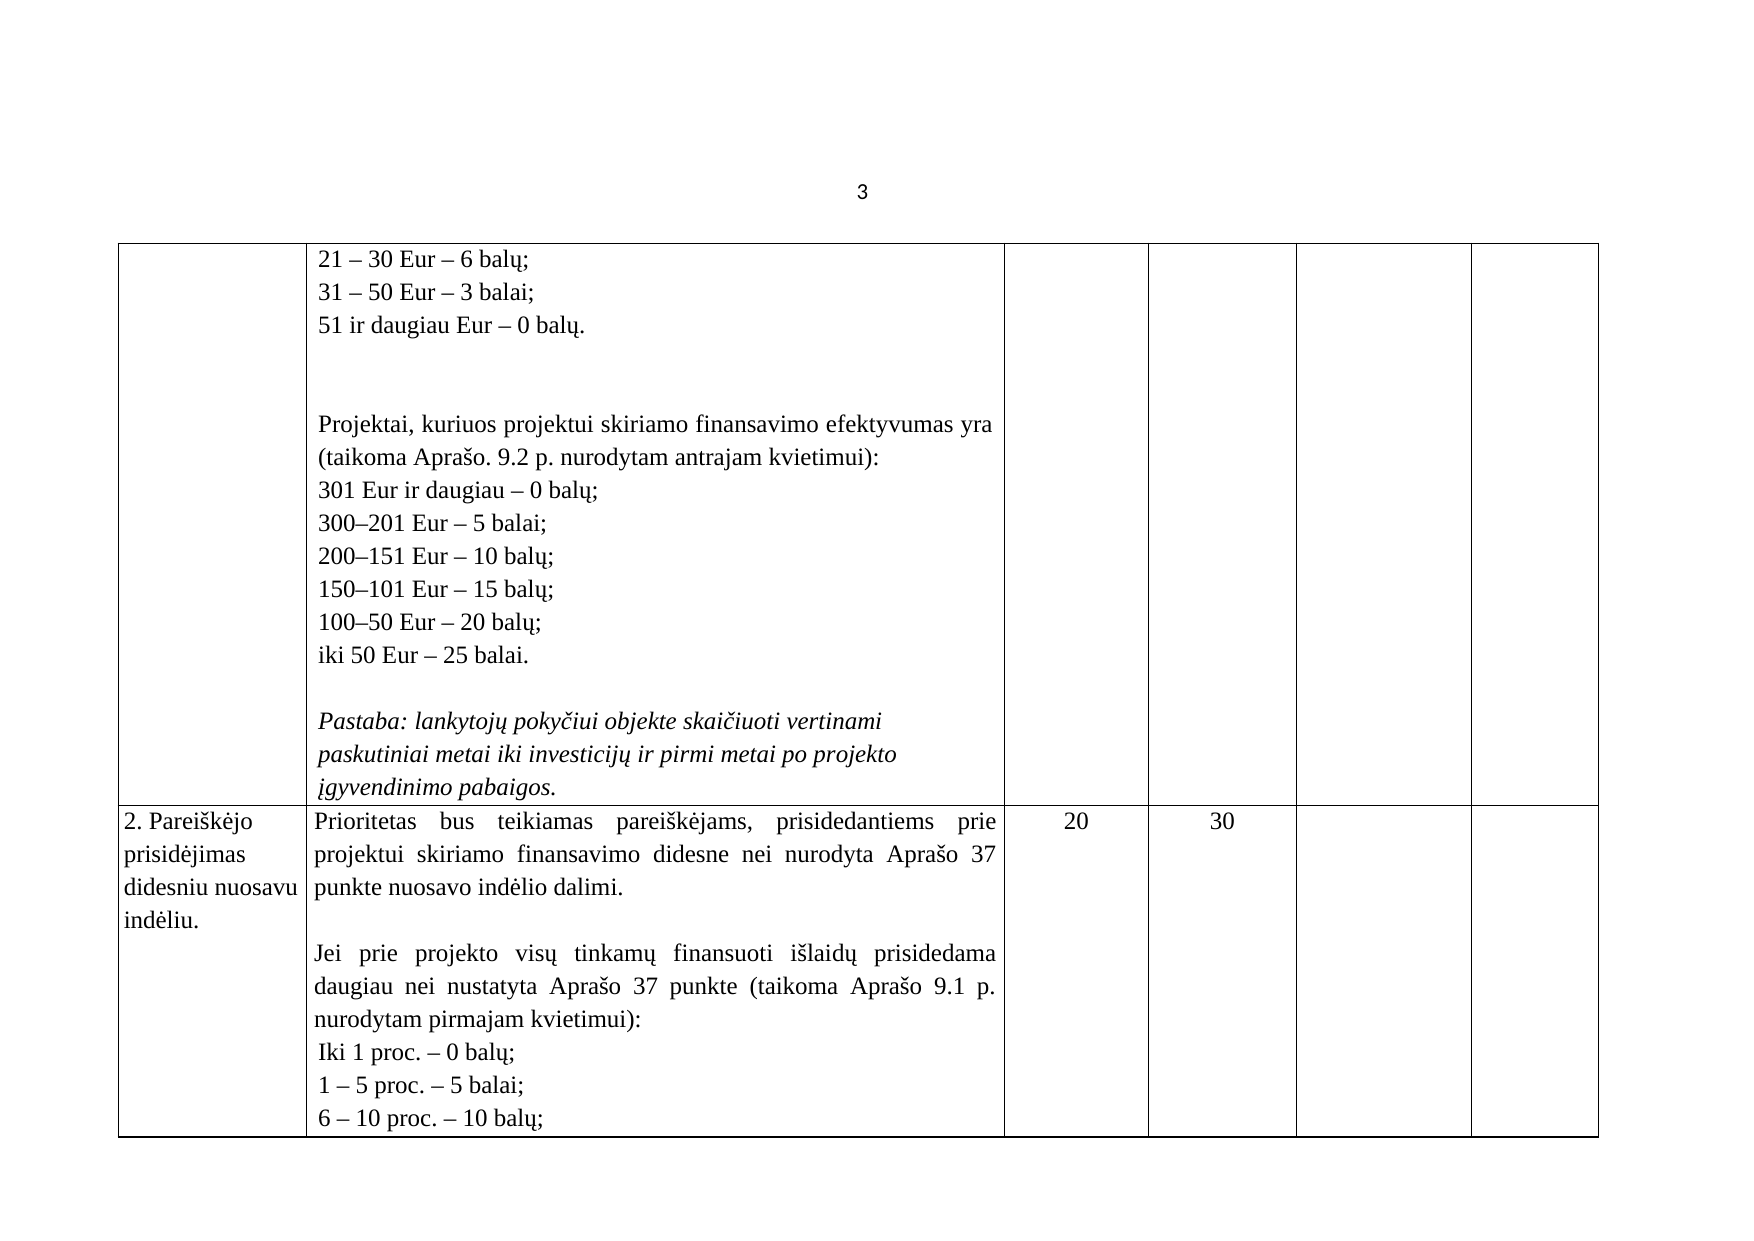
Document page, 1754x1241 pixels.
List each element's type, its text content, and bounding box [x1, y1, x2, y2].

table_cell 2. Pareiškėjo prisidėjimas didesniu nuosavu indėliu. [119, 806, 306, 1136]
table_cell 20 [1005, 806, 1148, 1136]
table_cell 30 [1149, 806, 1296, 1136]
table_cell [1005, 244, 1148, 805]
table_cell [1297, 244, 1471, 805]
table_cell [1472, 244, 1598, 805]
table_cell [1472, 806, 1598, 1136]
table_cell [1149, 244, 1296, 805]
table_cell Prioritetas bus teikiamas pareiškėjams, prisidedantiems prie projektui skiriamo finansavimo didesne nei nurodyta Aprašo 37 punkte nuosavo indėlio dalimi. Jei prie projekto visų tinkamų finansuoti išlaidų prisidedama daugiau nei nustatyta Aprašo 37 punkte (taikoma Aprašo 9.1 p. nurodytam pirmajam kvietimui): Iki 1 proc. – 0 balų; 1 – 5 proc. – 5 balai; 6 – 10 proc. – 10 balų; [307, 806, 1004, 1136]
table_cell 21 – 30 Eur – 6 balų; 31 – 50 Eur – 3 balai; 51 ir daugiau Eur – 0 balų. Projektai, kuriuos projektui skiriamo finansavimo efektyvumas yra (taikoma Aprašo. 9.2 p. nurodytam antrajam kvietimui): 301 Eur ir daugiau – 0 balų; 300–201 Eur – 5 balai; 200–151 Eur – 10 balų; 150–101 Eur – 15 balų; 100–50 Eur – 20 balų; iki 50 Eur – 25 balai. Pastaba: lankytojų pokyčiui objekte skaičiuoti vertinami paskutiniai metai iki investicijų ir pirmi metai po projekto įgyvendinimo pabaigos. [307, 244, 1004, 805]
table_cell [1297, 806, 1471, 1136]
table_cell [119, 244, 306, 805]
